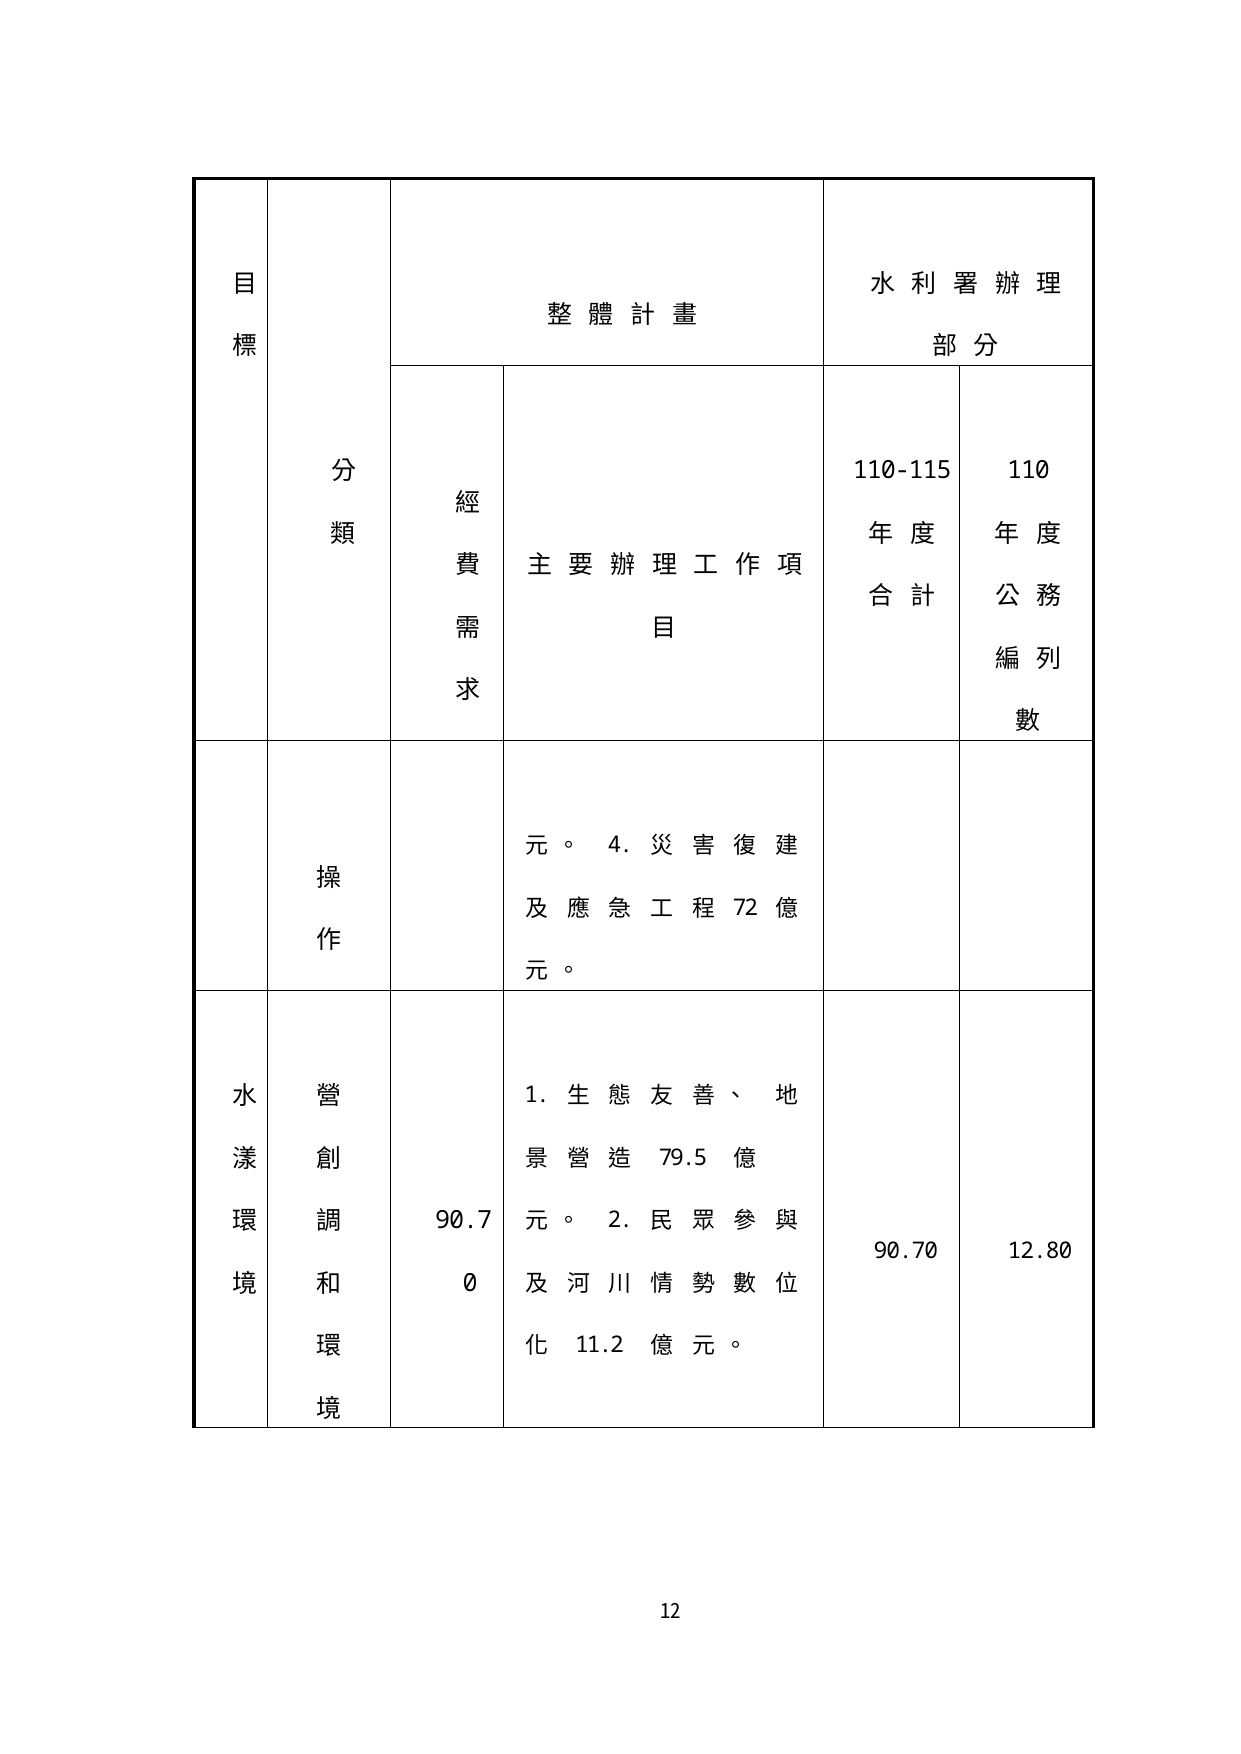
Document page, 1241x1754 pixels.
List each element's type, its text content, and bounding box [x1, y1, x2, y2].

table_cell 營創調和環境 [268, 991, 390, 1427]
table_cell 90.70 [391, 991, 503, 1427]
table_cell 110-115年度合計 [824, 366, 959, 740]
table_header 水利署辦理部分 [824, 180, 1092, 365]
table_header 目標 [196, 180, 267, 740]
table_header 分類 [268, 180, 390, 740]
table_cell [391, 741, 503, 990]
table_cell 元。4.災害復建及應急工程72億元。 [504, 741, 823, 990]
table_cell 主要辦理工作項目 [504, 366, 823, 740]
table_cell 經費需求 [391, 366, 503, 740]
table_cell 110年度 公務編列數 [960, 366, 1092, 740]
table_header 整體計畫 [391, 180, 823, 365]
table_cell 建造物更新改善及操作維護 [268, 741, 390, 990]
table_cell 12.80 [960, 991, 1092, 1427]
table_cell [196, 741, 267, 990]
table_cell 1.生態友善、地景營造79.5億元。2.民眾參與及河川情勢數位化11.2億元。 [504, 991, 823, 1427]
table_cell [824, 741, 959, 990]
table_cell 90.70 [824, 991, 959, 1427]
table_cell [960, 741, 1092, 990]
table_cell 水漾環境 [196, 991, 267, 1427]
